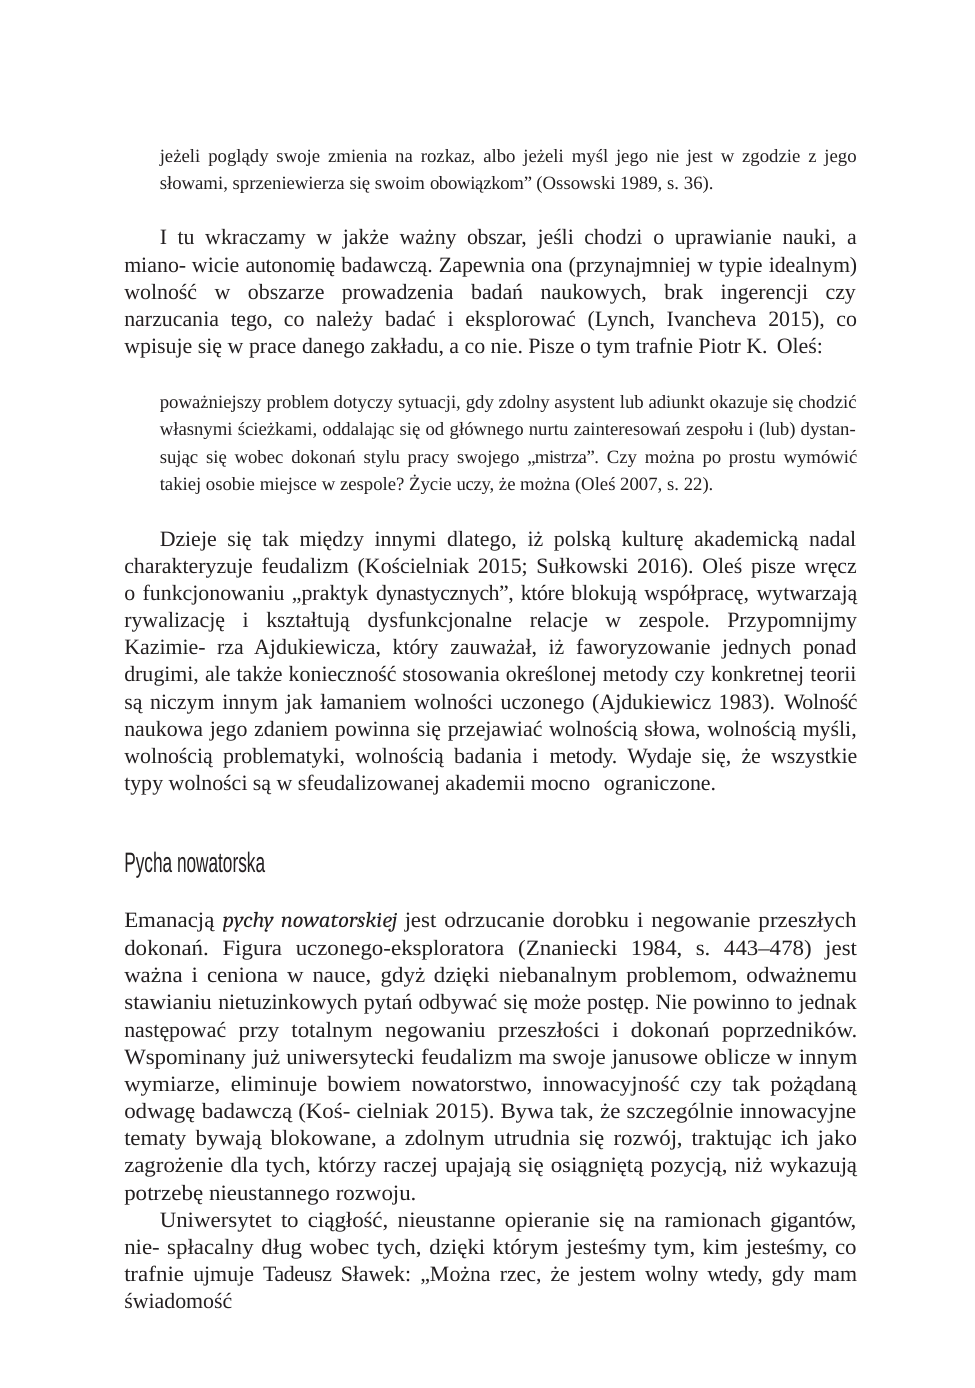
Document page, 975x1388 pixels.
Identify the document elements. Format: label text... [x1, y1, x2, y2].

text Emanacją pychy nowatorskiej jest odrzucanie dorobku i negowanie przeszłych dokonań. Figura uczonego-eksploratora (Znaniecki 1984, s. 443–478) jest ważna i ceniona w nauce, gdyż dzięki niebanalnym problemom, odważnemu stawianiu nietuzinkowych pytań odbywać się może postęp. Nie powinno to jednak następować przy totalnym negowaniu przeszłości i dokonań poprzedników. Wspominany już uniwersytecki feudalizm ma swoje janusowe oblicze w innym wymiarze, eliminuje bowiem nowatorstwo, innowacyjność czy tak pożądaną odwagę badawczą (Koś- cielniak 2015). Bywa tak, że szczególnie innowacyjne tematy bywają blokowane, a zdolnym utrudnia się rozwój, traktując ich jako zagrożenie dla tych, którzy raczej upajają się osiągniętą pozycją, niż wykazują potrzebę nieustannego rozwoju. [124, 907, 857, 1205]
subtitle Pycha nowatorska [124, 847, 869, 879]
text I tu wkraczamy w jakże ważny obszar, jeśli chodzi o uprawianie nauki, a miano- wicie autonomię badawczą. Zapewnia ona (przynajmniej w typie idealnym) wolność w obszarze prowadzenia badań naukowych, brak ingerencji czy narzucania tego, co należy badać i eksplorować (Lynch, Ivancheva 2015), co wpisuje się w prace danego zakładu, a co nie. Pisze o tym trafnie Piotr K. Oleś: [124, 224, 857, 358]
text Uniwersytet to ciągłość, nieustanne opieranie się na ramionach gigantów, nie- spłacalny dług wobec tych, dzięki którym jesteśmy tym, kim jesteśmy, co trafnie ujmuje Tadeusz Sławek: „Można rzec, że jestem wolny wtedy, gdy mam świadomość [124, 1207, 857, 1314]
text Dzieje się tak między innymi dlatego, iż polską kulturę akademicką nadal charakteryzuje feudalizm (Kościelniak 2015; Sułkowski 2016). Oleś pisze wręcz o funkcjonowaniu „praktyk dynastycznych”, które blokują współpracę, wytwarzają rywalizację i kształtują dysfunkcjonalne relacje w zespole. Przypomnijmy Kazimie- rza Ajdukiewicza, który zauważał, iż faworyzowanie jednych ponad drugimi, ale także konieczność stosowania określonej metody czy konkretnej teorii są niczym innym jak łamaniem wolności uczonego (Ajdukiewicz 1983). Wolność naukowa jego zdaniem powinna się przejawiać wolnością słowa, wolnością myśli, wolnością problematyki, wolnością badania i metody. Wydaje się, że wszystkie typy wolności są w sfeudalizowanej akademii mocno ograniczone. [124, 526, 857, 795]
text jeżeli poglądy swoje zmienia na rozkaz, albo jeżeli myśl jego nie jest w zgodzie z jego słowami, sprzeniewierza się swoim obowiązkom” (Ossowski 1989, s. 36). [159, 145, 857, 194]
text poważniejszy problem dotyczy sytuacji, gdy zdolny asystent lub adiunkt okazuje się chodzić własnymi ścieżkami, oddalając się od głównego nurtu zainteresowań zespołu i (lub) dystan- sując się wobec dokonań stylu pracy swojego „mistrza”. Czy można po prostu wymówić takiej osobie miejsce w zespole? Życie uczy, że można (Oleś 2007, s. 22). [159, 391, 857, 495]
